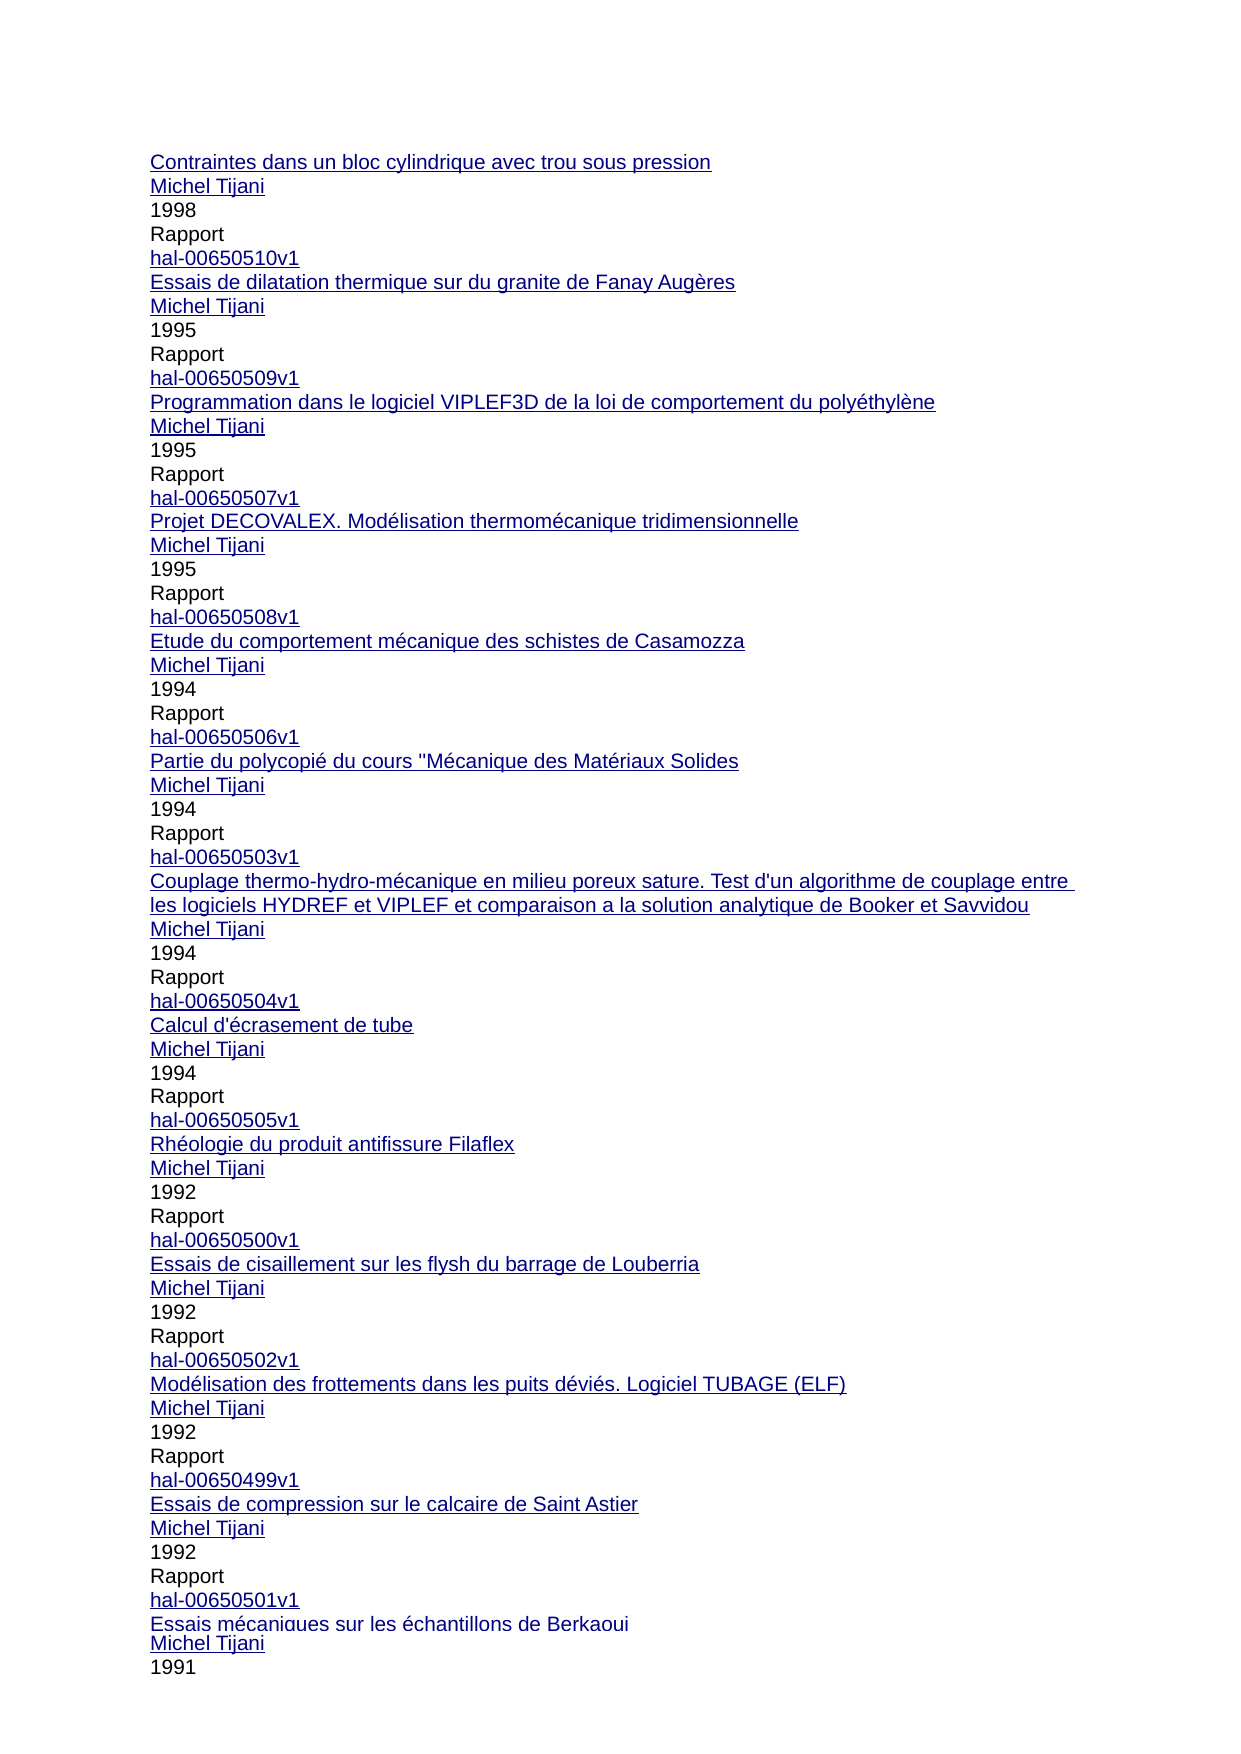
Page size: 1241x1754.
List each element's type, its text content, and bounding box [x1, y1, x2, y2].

table_cell Essais de compression sur le calcaire de Saint Astier Michel Tijani 1992 Rapport hal-00650501v1 [150, 1492, 1090, 1611]
table_cell Projet DECOVALEX. Modélisation thermomécanique tridimensionnelle Michel Tijani 1995 Rapport hal-00650508v1 [150, 509, 1090, 629]
table_cell Rhéologie du produit antifissure Filaflex Michel Tijani 1992 Rapport hal-00650500v1 [150, 1132, 1090, 1252]
table_cell Essais de dilatation thermique sur du granite de Fanay Augères Michel Tijani 1995 Rapport hal-00650509v1 [150, 270, 1090, 389]
table_cell Contraintes dans un bloc cylindrique avec trou sous pression Michel Tijani 1998 Rapport hal-00650510v1 [150, 150, 1090, 270]
table_cell Programmation dans le logiciel VIPLEF3D de la loi de comportement du polyéthylène Michel Tijani 1995 Rapport hal-00650507v1 [150, 390, 1090, 509]
table_cell Etude du comportement mécanique des schistes de Casamozza Michel Tijani 1994 Rapport hal-00650506v1 [150, 629, 1090, 749]
table_cell Couplage thermo-hydro-mécanique en milieu poreux sature. Test d'un algorithme de couplage entre les logiciels HYDREF et VIPLEF et comparaison a la solution analytique de Booker et Savvidou Michel Tijani 1994 Rapport hal-00650504v1 [150, 869, 1090, 1012]
table_cell Calcul d'écrasement de tube Michel Tijani 1994 Rapport hal-00650505v1 [150, 1013, 1090, 1132]
table_cell Essais mécaniques sur les échantillons de Berkaoui Michel Tijani 1991 [150, 1611, 1090, 1679]
table_cell Essais de cisaillement sur les flysh du barrage de Louberria Michel Tijani 1992 Rapport hal-00650502v1 [150, 1252, 1090, 1372]
table_cell Partie du polycopié du cours ''Mécanique des Matériaux Solides Michel Tijani 1994 Rapport hal-00650503v1 [150, 749, 1090, 869]
table_cell Modélisation des frottements dans les puits déviés. Logiciel TUBAGE (ELF) Michel Tijani 1992 Rapport hal-00650499v1 [150, 1372, 1090, 1492]
